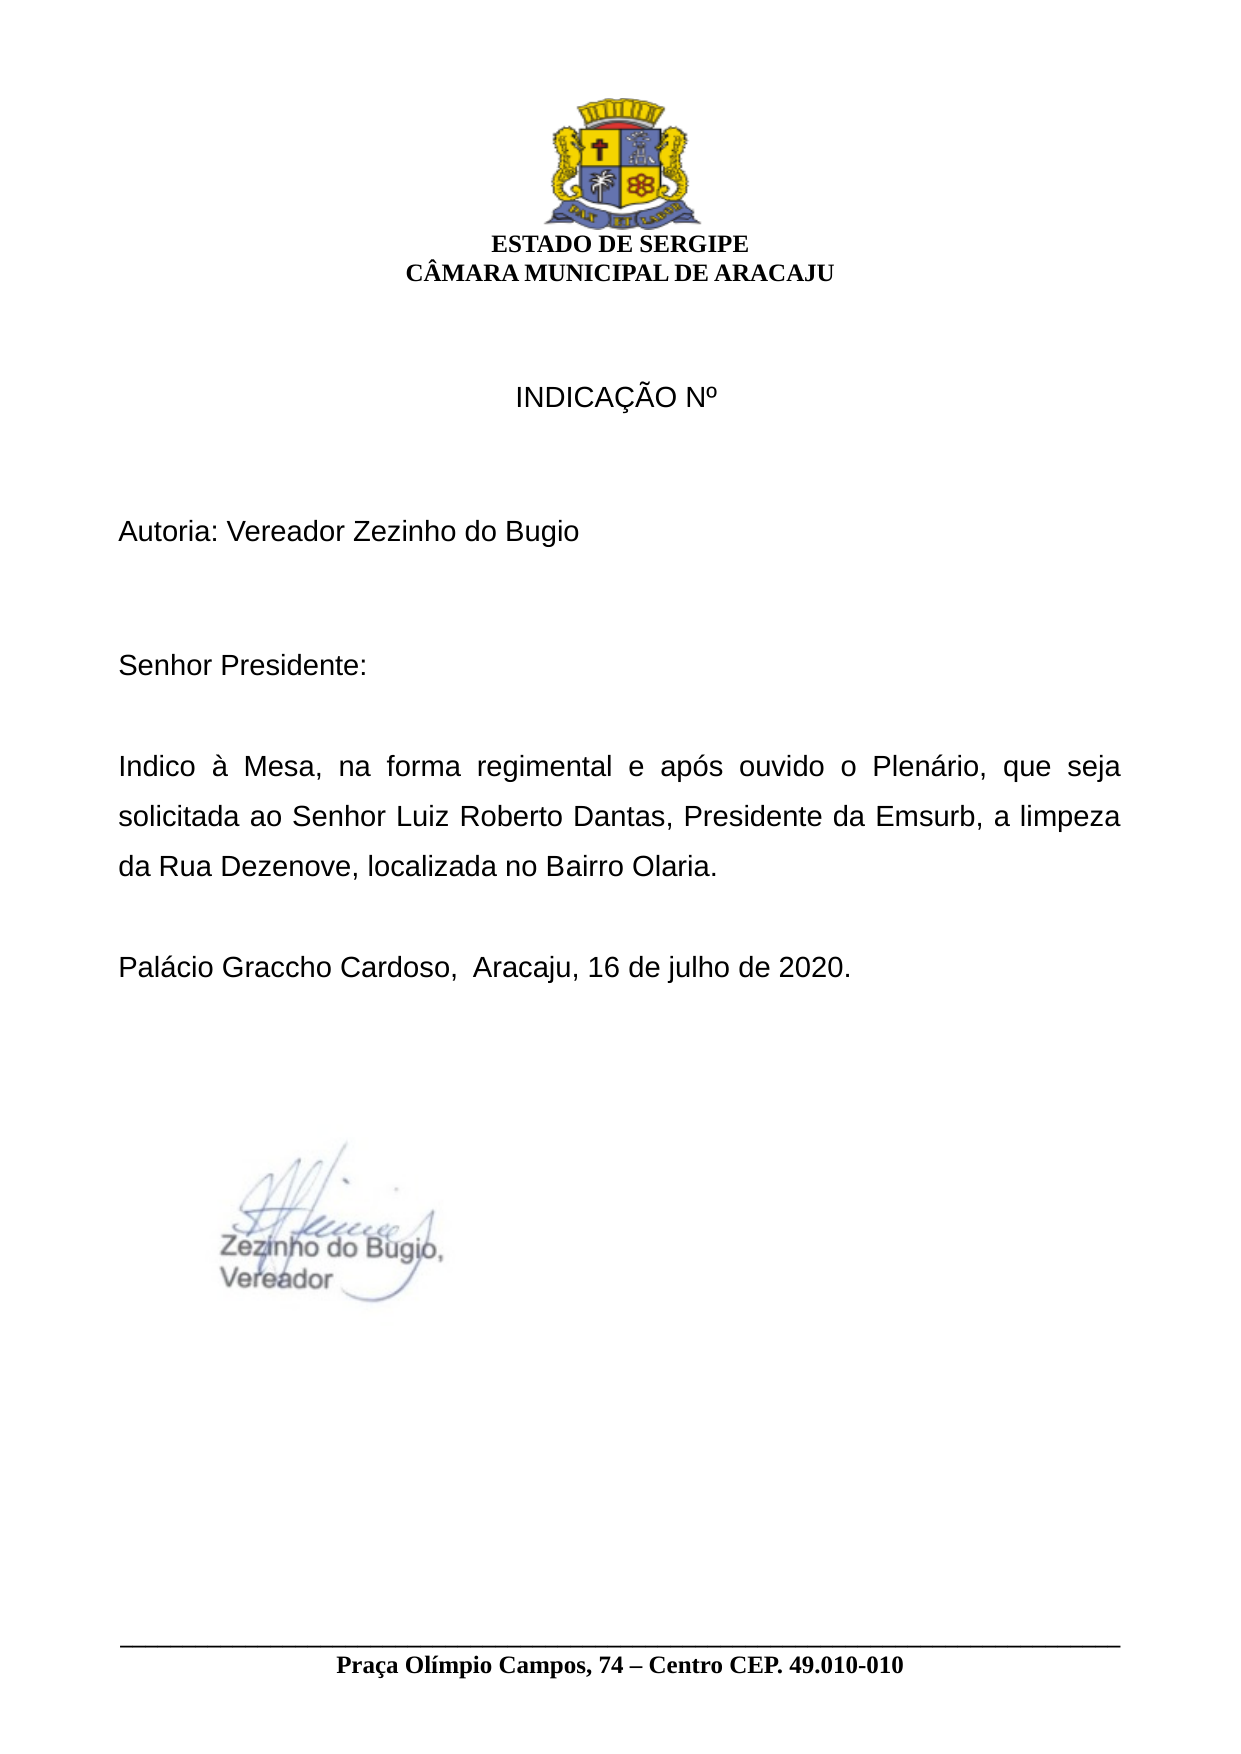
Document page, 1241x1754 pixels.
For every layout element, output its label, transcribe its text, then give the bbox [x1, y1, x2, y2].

text Palácio Graccho Cardoso, Aracaju, 16 de julho de 2020. [118, 950, 1122, 983]
text Indico à Mesa, na forma regimental e após ouvido o Plenário, que seja solicitada ao Senhor Luiz Roberto Dantas, Presidente da Emsurb, a limpeza da Rua Dezenove, localizada no Bairro Olaria. [118, 748, 1122, 883]
text INDICAÇÃO Nº [118, 379, 1122, 413]
text Autoria: Vereador Zezinho do Bugio [118, 514, 1122, 547]
text Senhor Presidente: [118, 648, 1122, 681]
